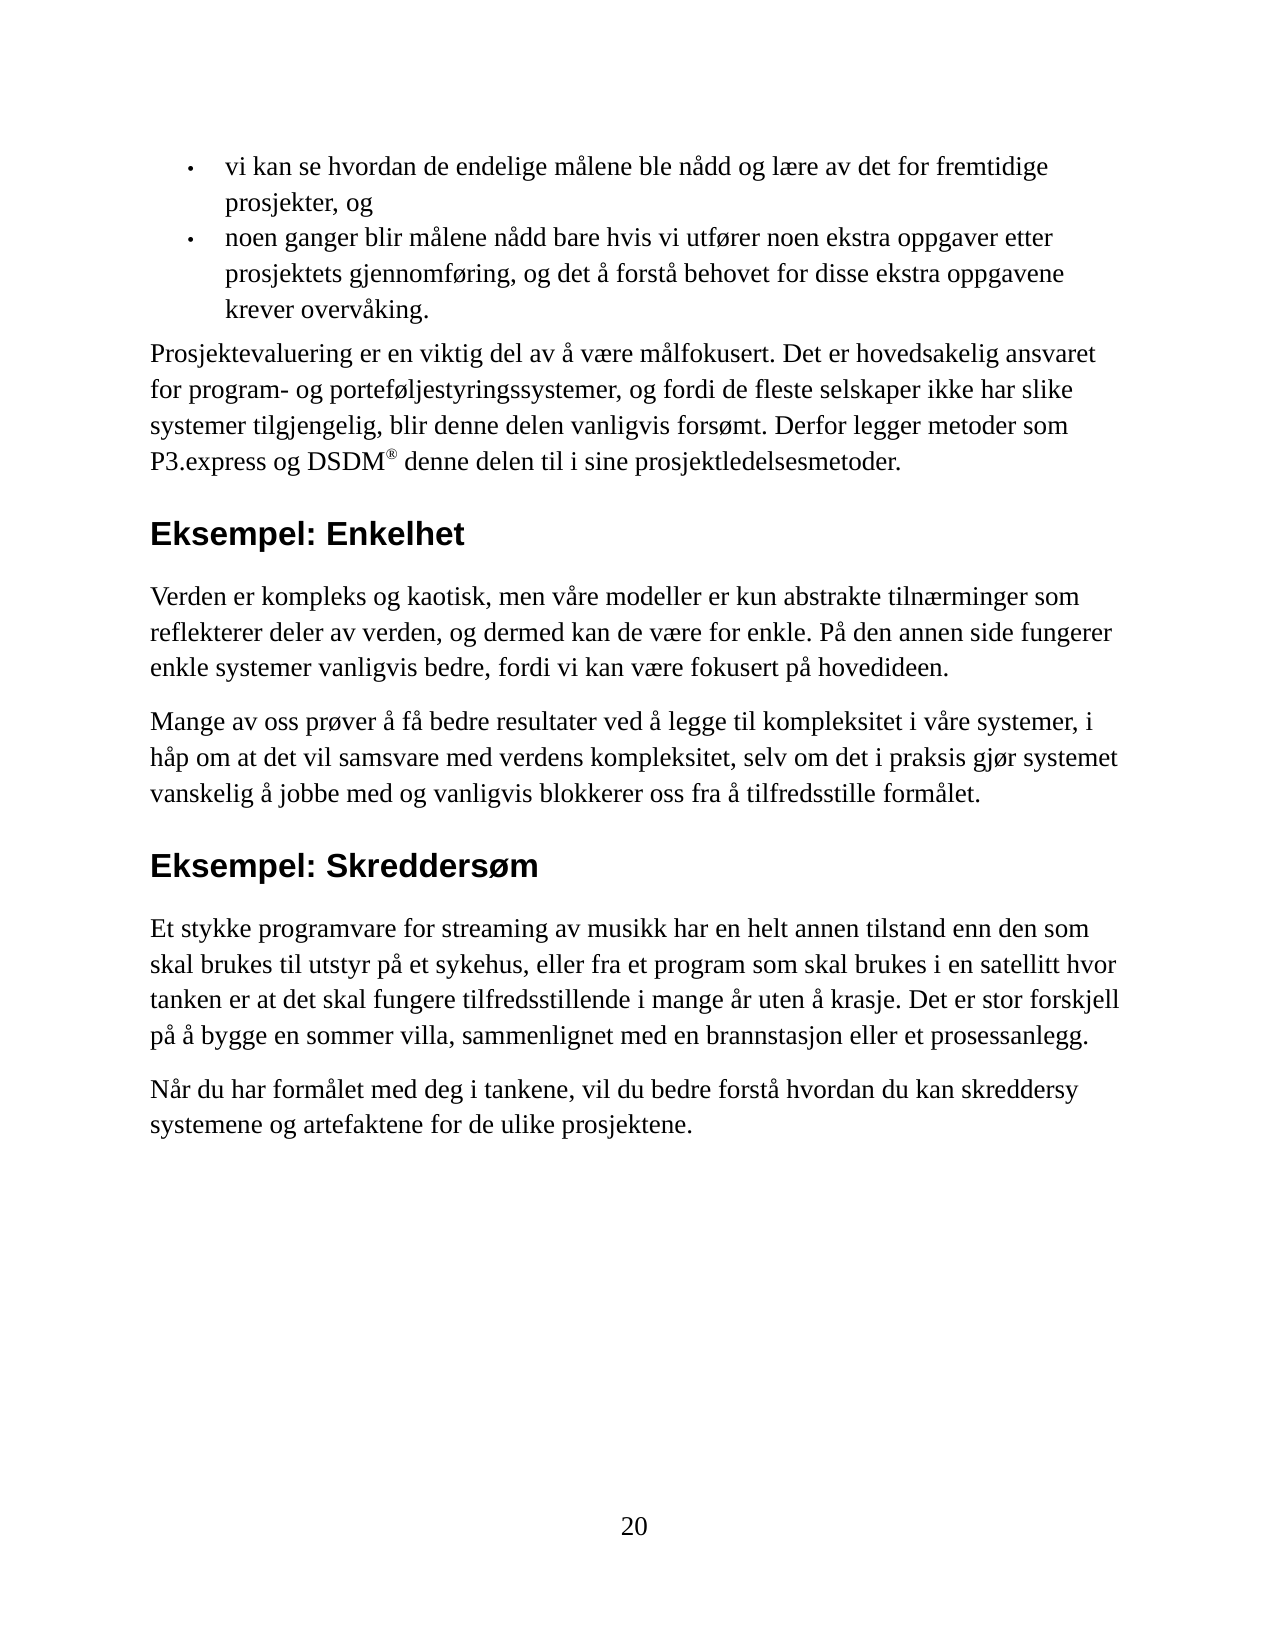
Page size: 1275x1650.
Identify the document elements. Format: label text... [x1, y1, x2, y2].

text Mange av oss prøver å få bedre resultater ved å legge til kompleksitet i våre systemer, i håp om at det vil samsvare med verdens kompleksitet, selv om det i praksis gjør systemet vanskelig å jobbe med og vanligvis blokkerer oss fra å tilfredsstille formålet. [150, 705, 1125, 808]
subtitle Eksempel: Enkelhet [150, 514, 1125, 553]
text Når du har formålet med deg i tankene, vil du bedre forstå hvordan du kan skreddersy systemene og artefaktene for de ulike prosjektene. [150, 1073, 1125, 1140]
text Prosjektevaluering er en viktig del av å være målfokusert. Det er hovedsakelig ansvaret for program- og porteføljestyringssystemer, og fordi de fleste selskaper ikke har slike systemer tilgjengelig, blir denne delen vanligvis forsømt. Derfor legger metoder som P3.express og DSDM® denne delen til i sine prosjektledelsesmetoder. [150, 338, 1125, 476]
subtitle Eksempel: Skreddersøm [150, 846, 1125, 885]
list vi kan se hvordan de endelige målene ble nådd og lære av det for fremtidige prosjekter, og [187, 150, 1125, 217]
text Verden er kompleks og kaotisk, men våre modeller er kun abstrakte tilnærminger som reflekterer deler av verden, og dermed kan de være for enkle. På den annen side fungerer enkle systemer vanligvis bedre, fordi vi kan være fokusert på hovedideen. [150, 580, 1125, 683]
text Et stykke programvare for streaming av musikk har en helt annen tilstand enn den som skal brukes til utstyr på et sykehus, eller fra et program som skal brukes i en satellitt hvor tanken er at det skal fungere tilfredsstillende i mange år uten å krasje. Det er stor forskjell på å bygge en sommer villa, sammenlignet med en brannstasjon eller et prosessanlegg. [150, 912, 1125, 1050]
list noen ganger blir målene nådd bare hvis vi utfører noen ekstra oppgaver etter prosjektets gjennomføring, og det å forstå behovet for disse ekstra oppgavene krever overvåking. [187, 221, 1125, 324]
